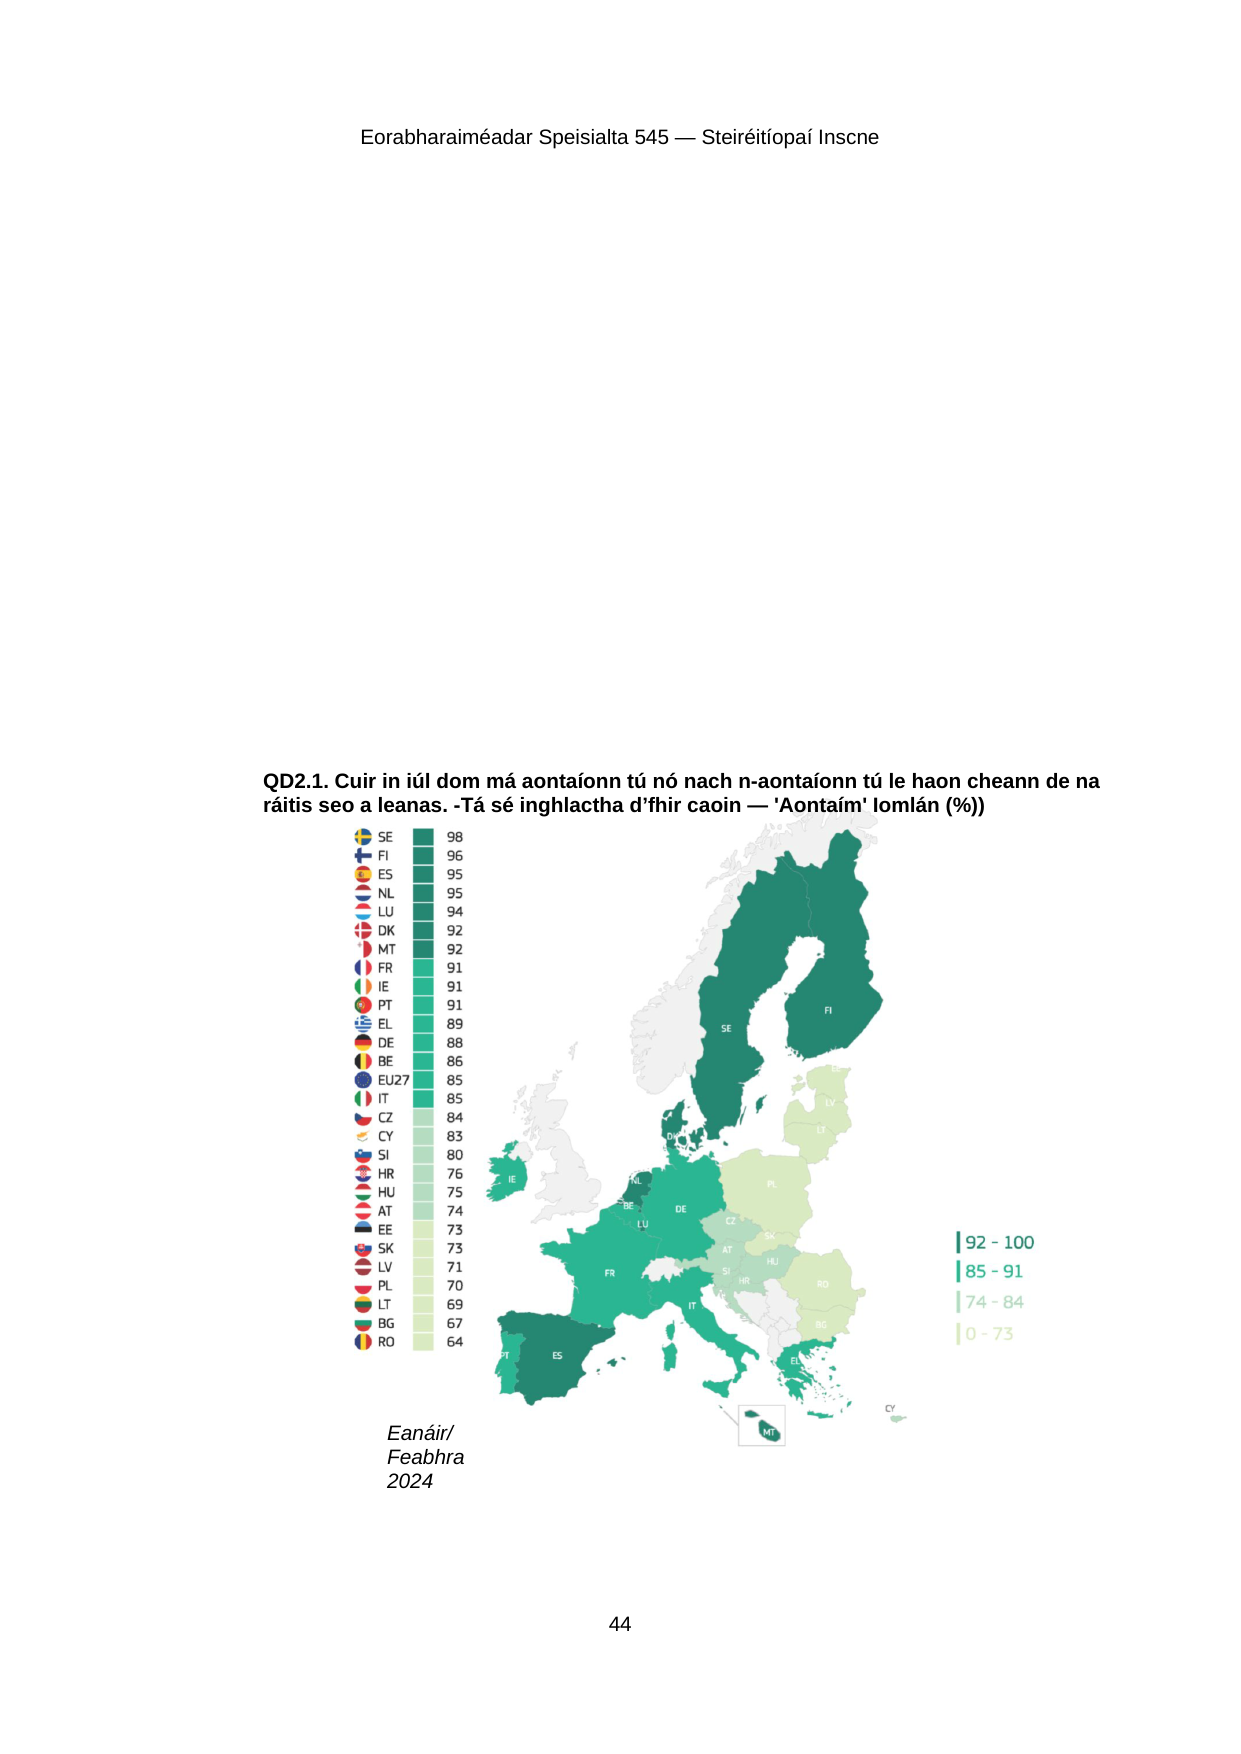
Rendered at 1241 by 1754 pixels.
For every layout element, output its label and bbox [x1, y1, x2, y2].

picture [326, 769, 1052, 1458]
